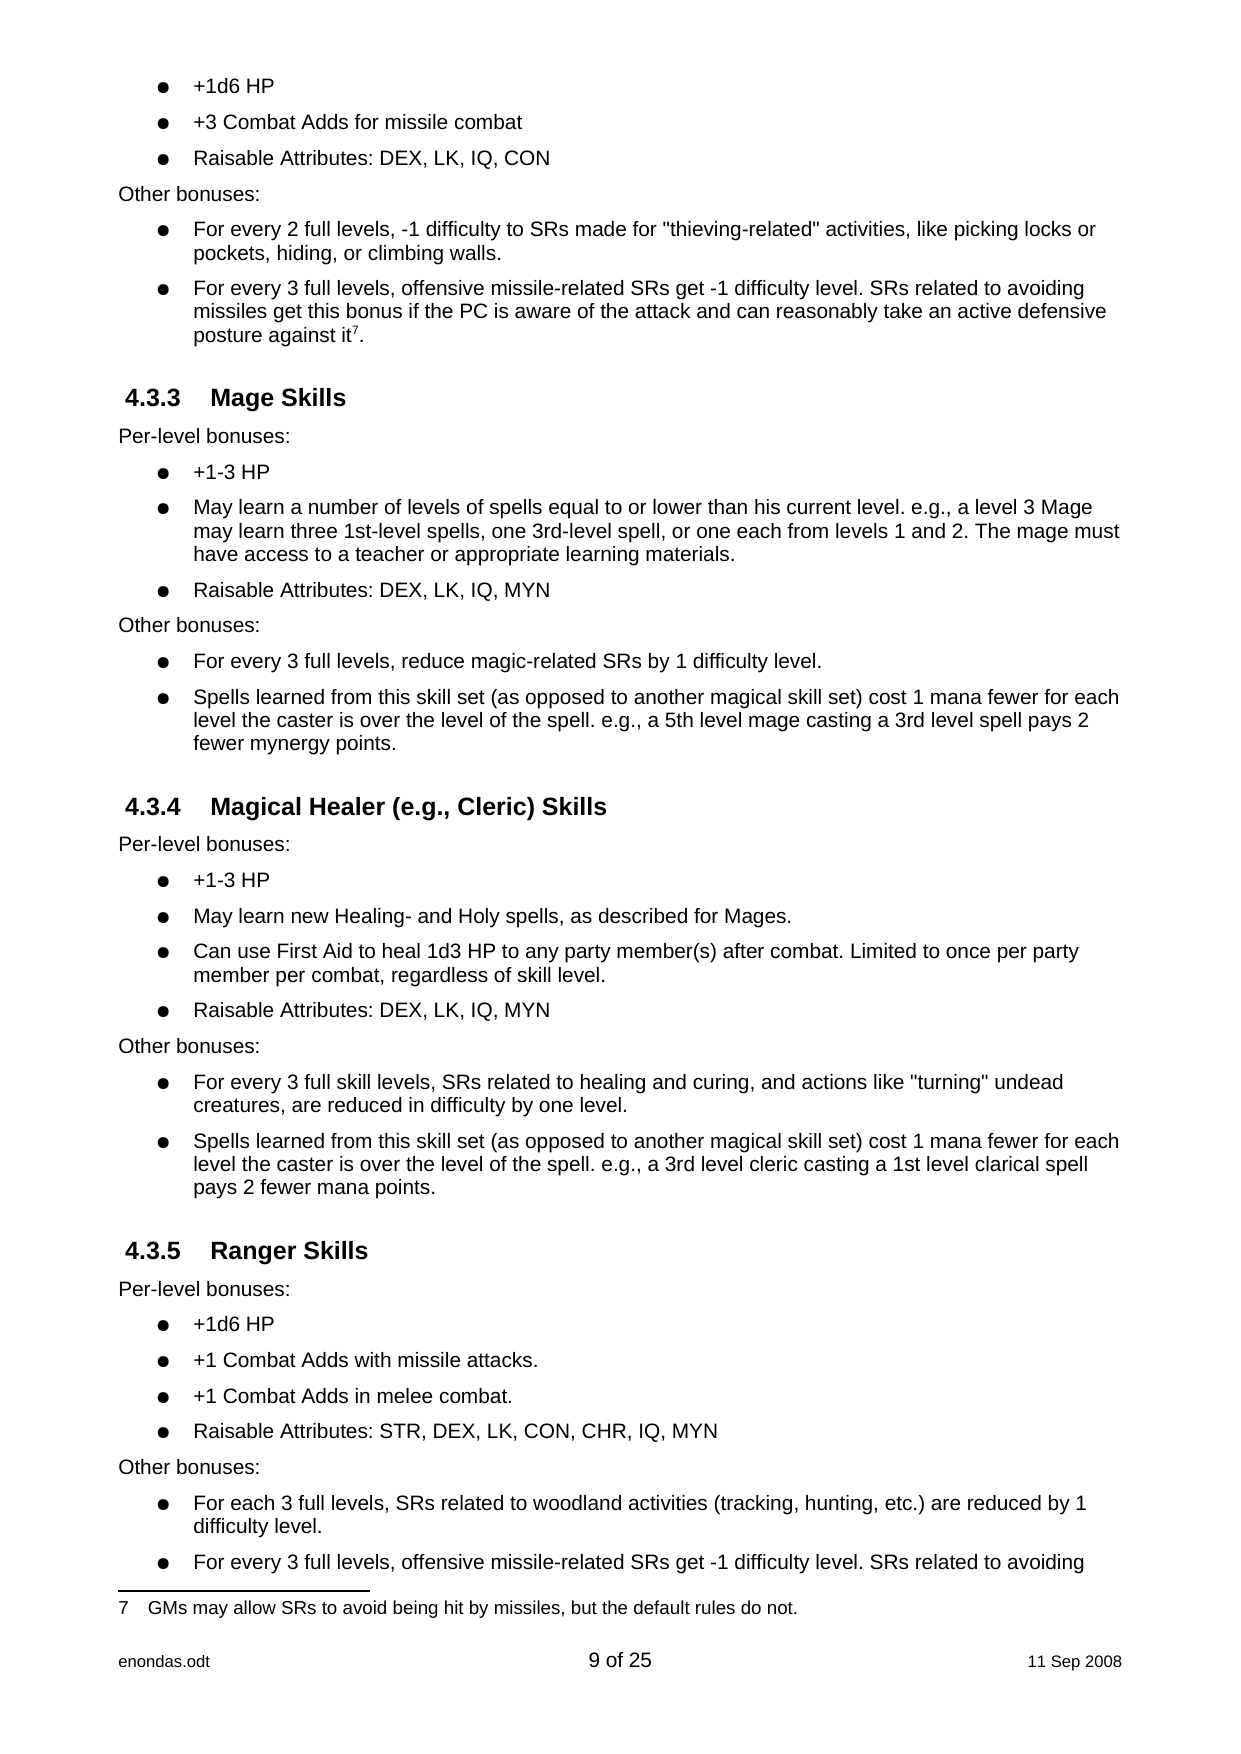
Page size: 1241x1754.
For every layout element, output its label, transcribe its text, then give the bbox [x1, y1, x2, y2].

list +1 Combat Adds in melee combat. [156, 1384, 1122, 1407]
list For each 3 full levels, SRs related to woodland activities (tracking, hunting, etc.) are reduced by 1 difficulty level. [156, 1491, 1122, 1538]
list +3 Combat Adds for missile combat [156, 111, 1122, 134]
subtitle Magical Healer (e.g., Cleric) Skills [118, 792, 1122, 820]
list For every 3 full skill levels, SRs related to healing and curing, and actions like "turning" undead creatures, are reduced in difficulty by one level. [156, 1071, 1122, 1117]
text Other bonuses: [118, 614, 1122, 637]
list Can use First Aid to heal 1d3 HP to any party member(s) after combat. Limited to once per party member per combat, regardless of skill level. [156, 940, 1122, 987]
list Raisable Attributes: STR, DEX, LK, CON, CHR, IQ, MYN [156, 1420, 1122, 1443]
list +1-3 HP [156, 869, 1122, 892]
list +1d6 HP [156, 1313, 1122, 1336]
list May learn new Healing- and Holy spells, as described for Mages. [156, 904, 1122, 928]
text Per-level bonuses: [118, 424, 1122, 448]
list +1-3 HP [156, 460, 1122, 483]
text Other bonuses: [118, 1035, 1122, 1058]
list +1d6 HP [156, 75, 1122, 98]
list Raisable Attributes: DEX, LK, IQ, MYN [156, 999, 1122, 1022]
subtitle Ranger Skills [118, 1237, 1122, 1264]
list For every 2 full levels, -1 difficulty to SRs made for "thieving-related" activities, like picking locks or pockets, hiding, or climbing walls. [156, 218, 1122, 264]
subtitle Mage Skills [118, 384, 1122, 412]
list For every 3 full levels, reduce magic-related SRs by 1 difficulty level. [156, 649, 1122, 673]
list GMs may allow SRs to avoid being hit by missiles, but the default rules do not. [118, 1598, 1122, 1618]
text Per-level bonuses: [118, 833, 1122, 856]
list May learn a number of levels of spells equal to or lower than his current level. e.g., a level 3 Mage may learn three 1st-level spells, one 3rd-level spell, or one each from levels 1 and 2. The mage must have access to a teacher or appropriate learning materials. [156, 496, 1122, 566]
list Spells learned from this skill set (as opposed to another magical skill set) cost 1 mana fewer for each level the caster is over the level of the spell. e.g., a 3rd level cleric casting a 1st level clarical spell pays 2 fewer mana points. [156, 1129, 1122, 1199]
list For every 3 full levels, offensive missile-related SRs get -1 difficulty level. SRs related to avoiding [156, 1550, 1122, 1574]
list For every 3 full levels, offensive missile-related SRs get -1 difficulty level. SRs related to avoiding missiles get this bonus if the PC is aware of the attack and can reasonably take an active defensive posture against it. [156, 277, 1122, 347]
text Other bonuses: [118, 1456, 1122, 1479]
list Spells learned from this skill set (as opposed to another magical skill set) cost 1 mana fewer for each level the caster is over the level of the spell. e.g., a 5th level mage casting a 3rd level spell pays 2 fewer mynergy points. [156, 685, 1122, 755]
text Other bonuses: [118, 182, 1122, 205]
text Per-level bonuses: [118, 1277, 1122, 1300]
list Raisable Attributes: DEX, LK, IQ, CON [156, 146, 1122, 170]
list +1 Combat Adds with missile attacks. [156, 1348, 1122, 1372]
list Raisable Attributes: DEX, LK, IQ, MYN [156, 578, 1122, 601]
